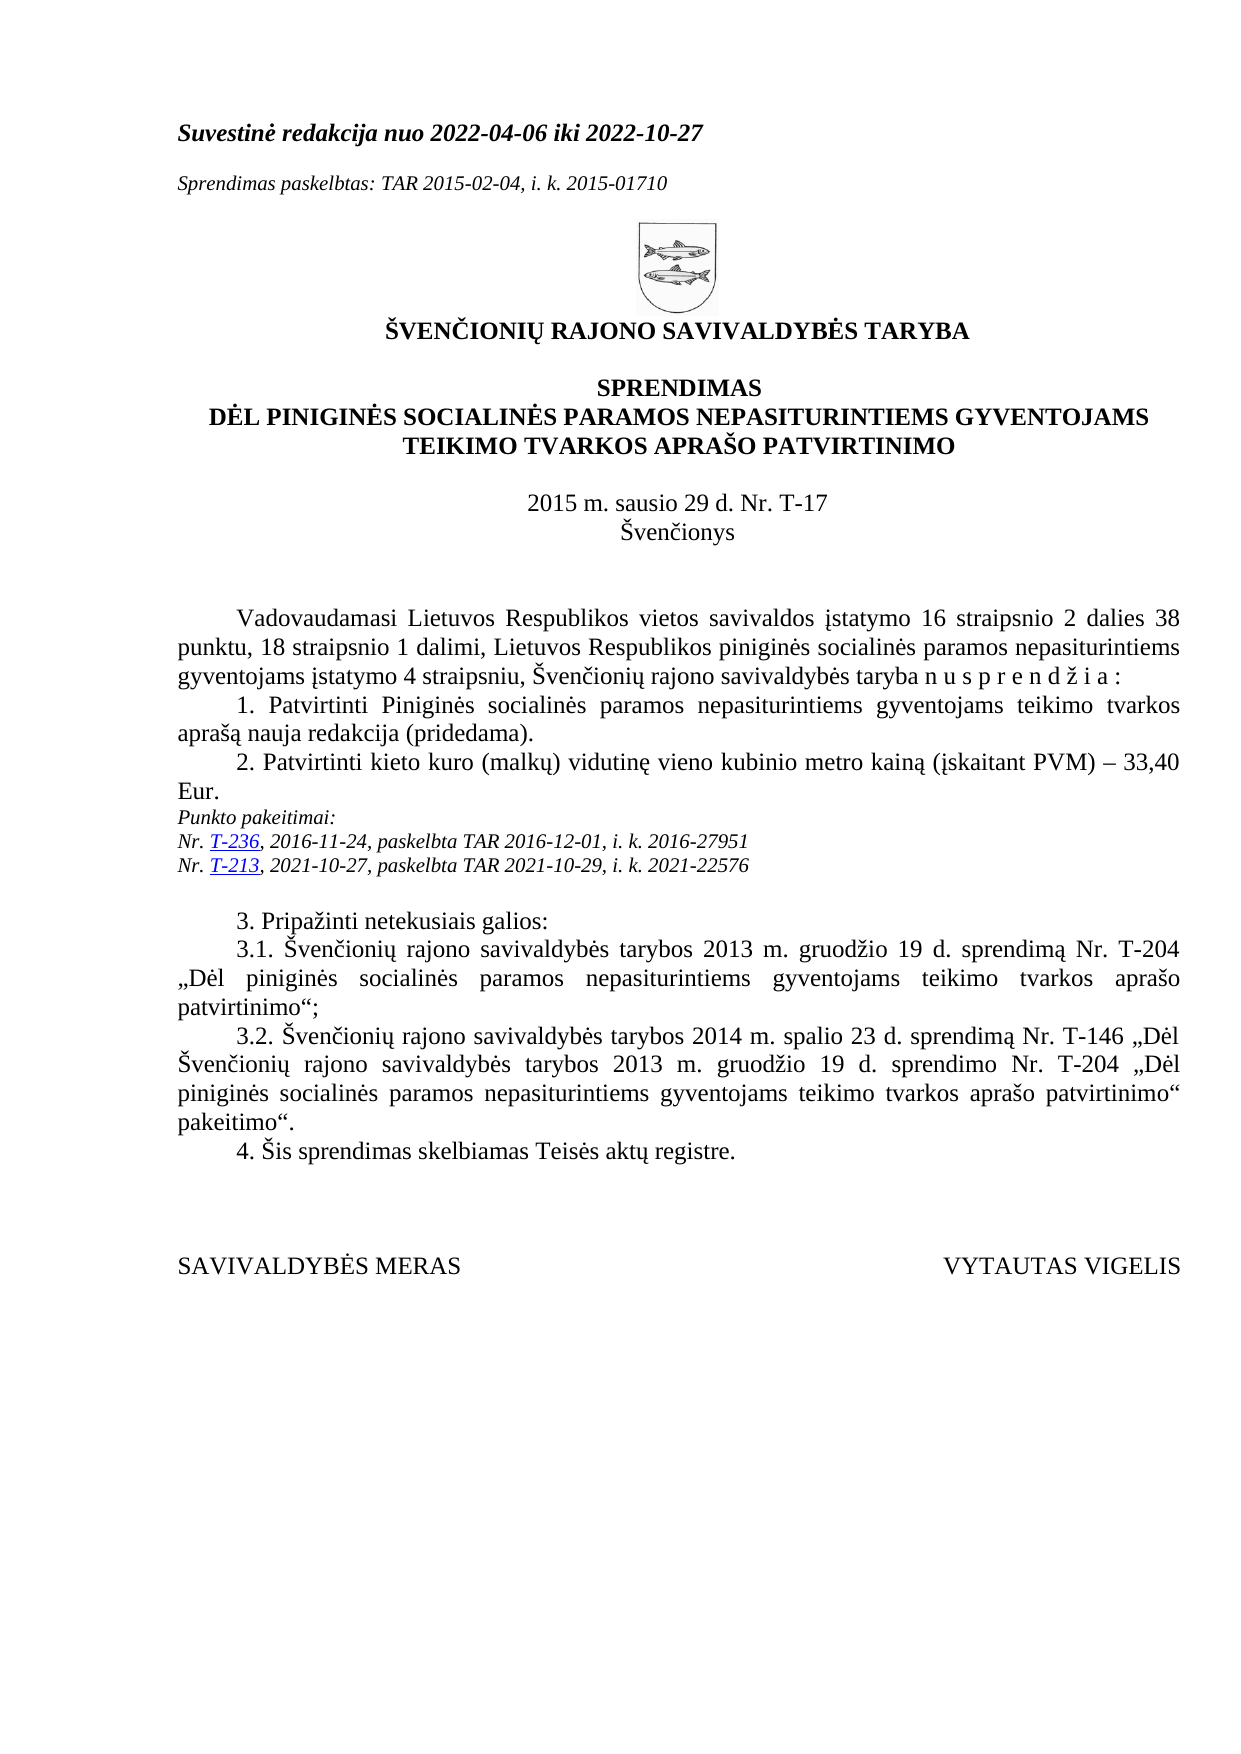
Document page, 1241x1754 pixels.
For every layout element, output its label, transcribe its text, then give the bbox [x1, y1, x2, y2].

text 2015 m. sausio 29 d. Nr. T-17 [174, 488, 1181, 517]
text Suvestinė redakcija nuo 2022-04-06 iki 2022-10-27 [177, 118, 1181, 147]
text SPRENDIMAS [177, 373, 1181, 402]
text 2. Patvirtinti kieto kuro (malkų) vidutinę vieno kubinio metro kainą (įskaitant PVM) – 33,40 Eur. [177, 747, 1181, 805]
text Punkto pakeitimai: [177, 805, 1181, 829]
text Švenčionys [174, 517, 1181, 546]
text DĖL PINIGINĖS SOCIALINĖS PARAMOS NEPASITURINTIEMS GYVENTOJAMS TEIKIMO TVARKOS APRAŠO PATVIRTINIMO [177, 402, 1181, 460]
text Sprendimas paskelbtas: TAR 2015-02-04, i. k. 2015-01710 [177, 171, 1181, 195]
text SAVIVALDYBĖS MERAS VYTAUTAS VIGELIS [177, 1251, 1181, 1279]
text Vadovaudamasi Lietuvos Respublikos vietos savivaldos įstatymo 16 straipsnio 2 dalies 38 punktu, 18 straipsnio 1 dalimi, Lietuvos Respublikos piniginės socialinės paramos nepasiturintiems gyventojams įstatymo 4 straipsniu, Švenčionių rajono savivaldybės taryba n u s p r e n d ž i a : [177, 603, 1181, 690]
text Nr. T-236, 2016-11-24, paskelbta TAR 2016-12-01, i. k. 2016-27951 [177, 829, 1181, 853]
text 4. Šis sprendimas skelbiamas Teisės aktų registre. [177, 1136, 1181, 1164]
subtitle ŠVENČIONIŲ RAJONO SAVIVALDYBĖS TARYBA [174, 316, 1181, 345]
text Nr. T-213, 2021-10-27, paskelbta TAR 2021-10-29, i. k. 2021-22576 [177, 853, 1181, 877]
text 3.1. Švenčionių rajono savivaldybės tarybos 2013 m. gruodžio 19 d. sprendimą Nr. T-204 „Dėl piniginės socialinės paramos nepasiturintiems gyventojams teikimo tvarkos aprašo patvirtinimo“; [177, 934, 1181, 1021]
text 1. Patvirtinti Piniginės socialinės paramos nepasiturintiems gyventojams teikimo tvarkos aprašą nauja redakcija (pridedama). [177, 690, 1181, 747]
text 3.2. Švenčionių rajono savivaldybės tarybos 2014 m. spalio 23 d. sprendimą Nr. T-146 „Dėl Švenčionių rajono savivaldybės tarybos 2013 m. gruodžio 19 d. sprendimo Nr. T-204 „Dėl piniginės socialinės paramos nepasiturintiems gyventojams teikimo tvarkos aprašo patvirtinimo“ pakeitimo“. [177, 1021, 1181, 1136]
text 3. Pripažinti netekusiais galios: [177, 906, 1181, 934]
